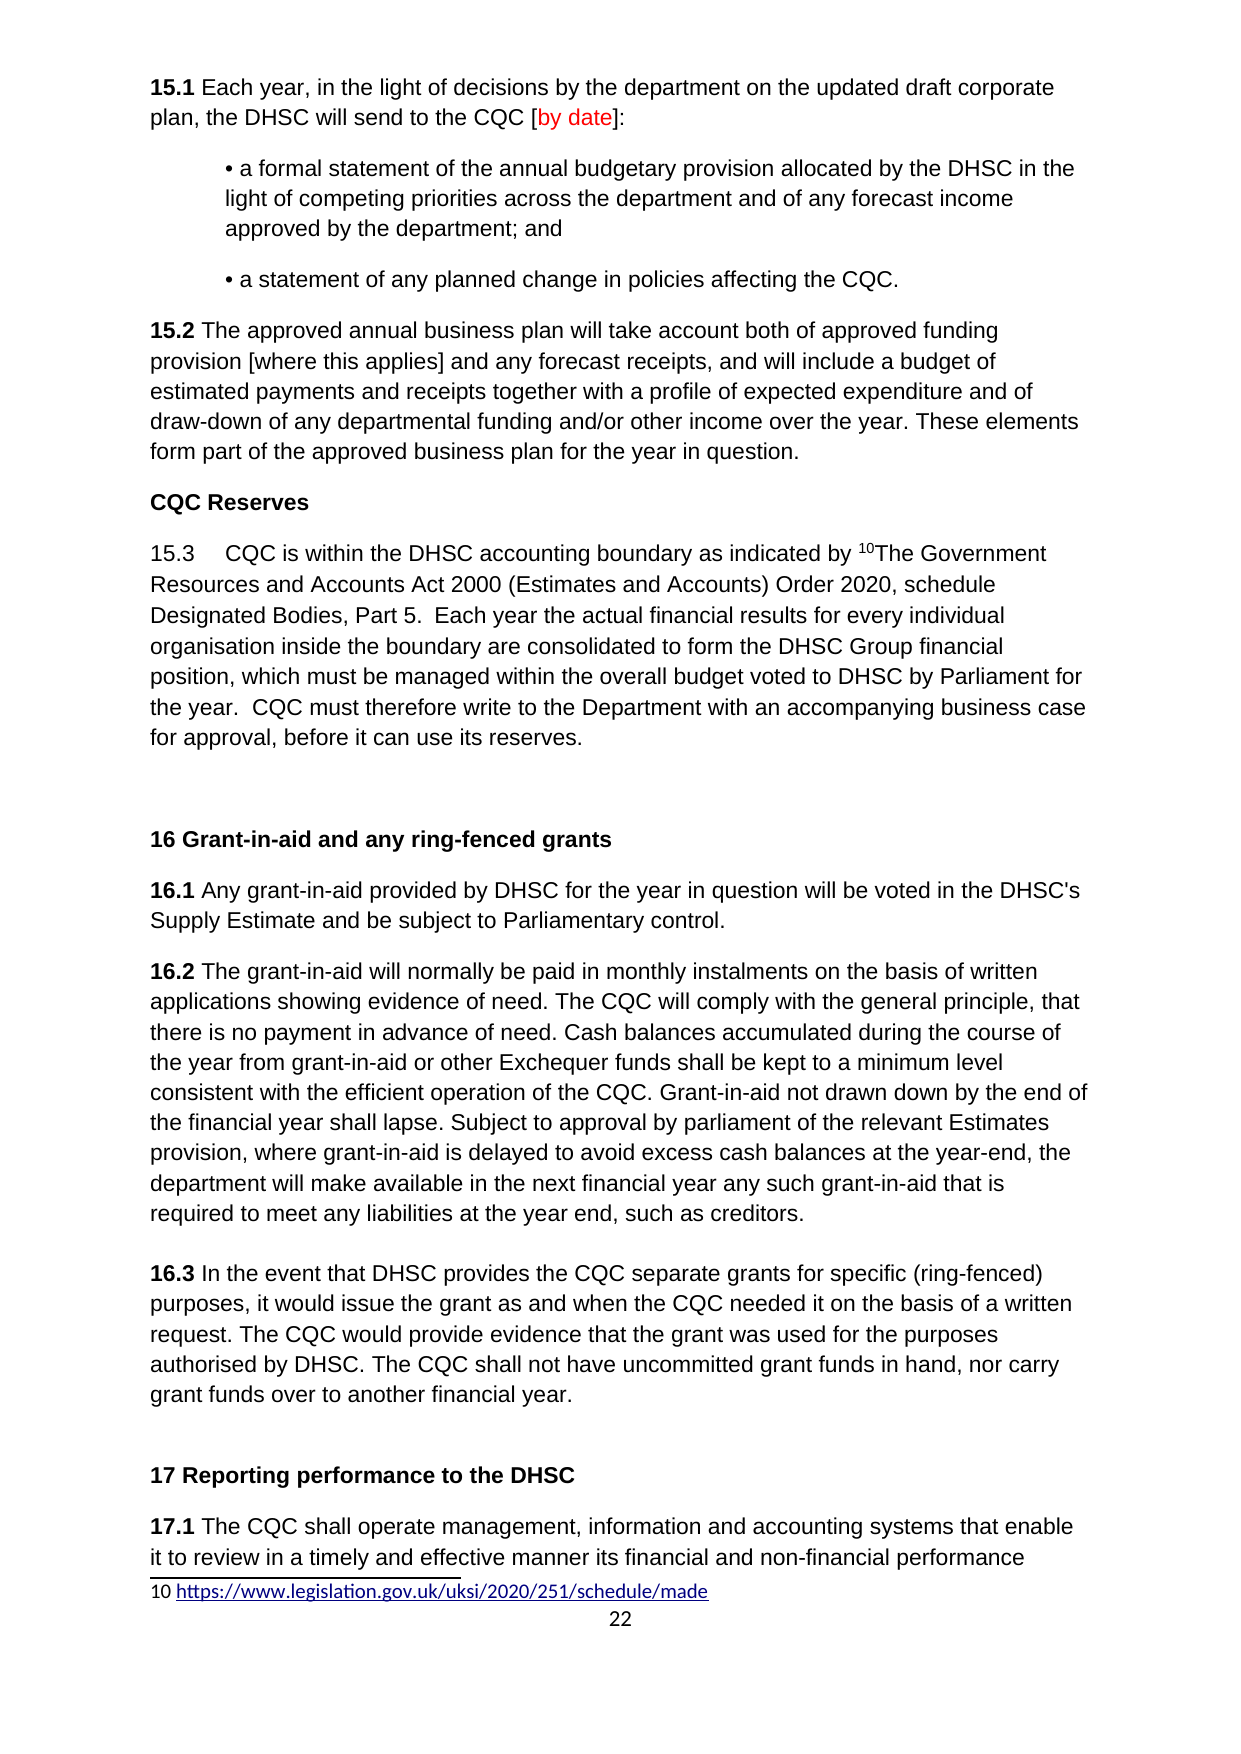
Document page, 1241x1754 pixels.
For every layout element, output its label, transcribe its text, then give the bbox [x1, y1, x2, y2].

text 17.1 The CQC shall operate management, information and accounting systems that enable it to review in a timely and effective manner its financial and non-financial performance [150, 1513, 1090, 1570]
text 15.1 Each year, in the light of decisions by the department on the updated draft corporate plan, the DHSC will send to the CQC [by date]: [150, 74, 1090, 130]
text 16.1 Any grant-in-aid provided by DHSC for the year in question will be voted in the DHSC's Supply Estimate and be subject to Parliamentary control. [150, 877, 1090, 933]
text 15.2 The approved annual business plan will take account both of approved funding provision [where this applies] and any forecast receipts, and will include a budget of estimated payments and receipts together with a profile of expected expenditure and of draw-down of any departmental funding and/or other income over the year. These elements form part of the approved business plan for the year in question. [150, 317, 1090, 465]
text https://www.legislation.gov.uk/uksi/2020/251/schedule/made [150, 1578, 1090, 1604]
text 16 Grant-in-aid and any ring-fenced grants [150, 826, 1090, 852]
text • a formal statement of the annual budgetary provision allocated by the DHSC in the light of competing priorities across the department and of any forecast income approved by the department; and [225, 155, 1090, 242]
text • a statement of any planned change in policies affecting the CQC. [225, 266, 1090, 293]
text CQC Reserves [150, 489, 1090, 516]
text 15.3 CQC is within the DHSC accounting boundary as indicated by The Government Resources and Accounts Act 2000 (Estimates and Accounts) Order 2020, schedule Designated Bodies, Part 5. Each year the actual financial results for every individual organisation inside the boundary are consolidated to form the DHSC Group financial position, which must be managed within the overall budget voted to DHSC by Parliament for the year. CQC must therefore write to the Department with an accompanying business case for approval, before it can use its reserves. [150, 540, 1090, 750]
text 17 Reporting performance to the DHSC [150, 1462, 1090, 1488]
text 16.2 The grant-in-aid will normally be paid in monthly instalments on the basis of written applications showing evidence of need. The CQC will comply with the general principle, that there is no payment in advance of need. Cash balances accumulated during the course of the year from grant-in-aid or other Exchequer funds shall be kept to a minimum level consistent with the efficient operation of the CQC. Grant-in-aid not drawn down by the end of the financial year shall lapse. Subject to approval by parliament of the relevant Estimates provision, where grant-in-aid is delayed to avoid excess cash balances at the year-end, the department will make available in the next financial year any such grant-in-aid that is required to meet any liabilities at the year end, such as creditors. [150, 958, 1090, 1226]
text 16.3 In the event that DHSC provides the CQC separate grants for specific (ring-fenced) purposes, it would issue the grant as and when the CQC needed it on the basis of a written request. The CQC would provide evidence that the grant was used for the purposes authorised by DHSC. The CQC shall not have uncommitted grant funds in hand, nor carry grant funds over to another financial year. [150, 1260, 1090, 1407]
